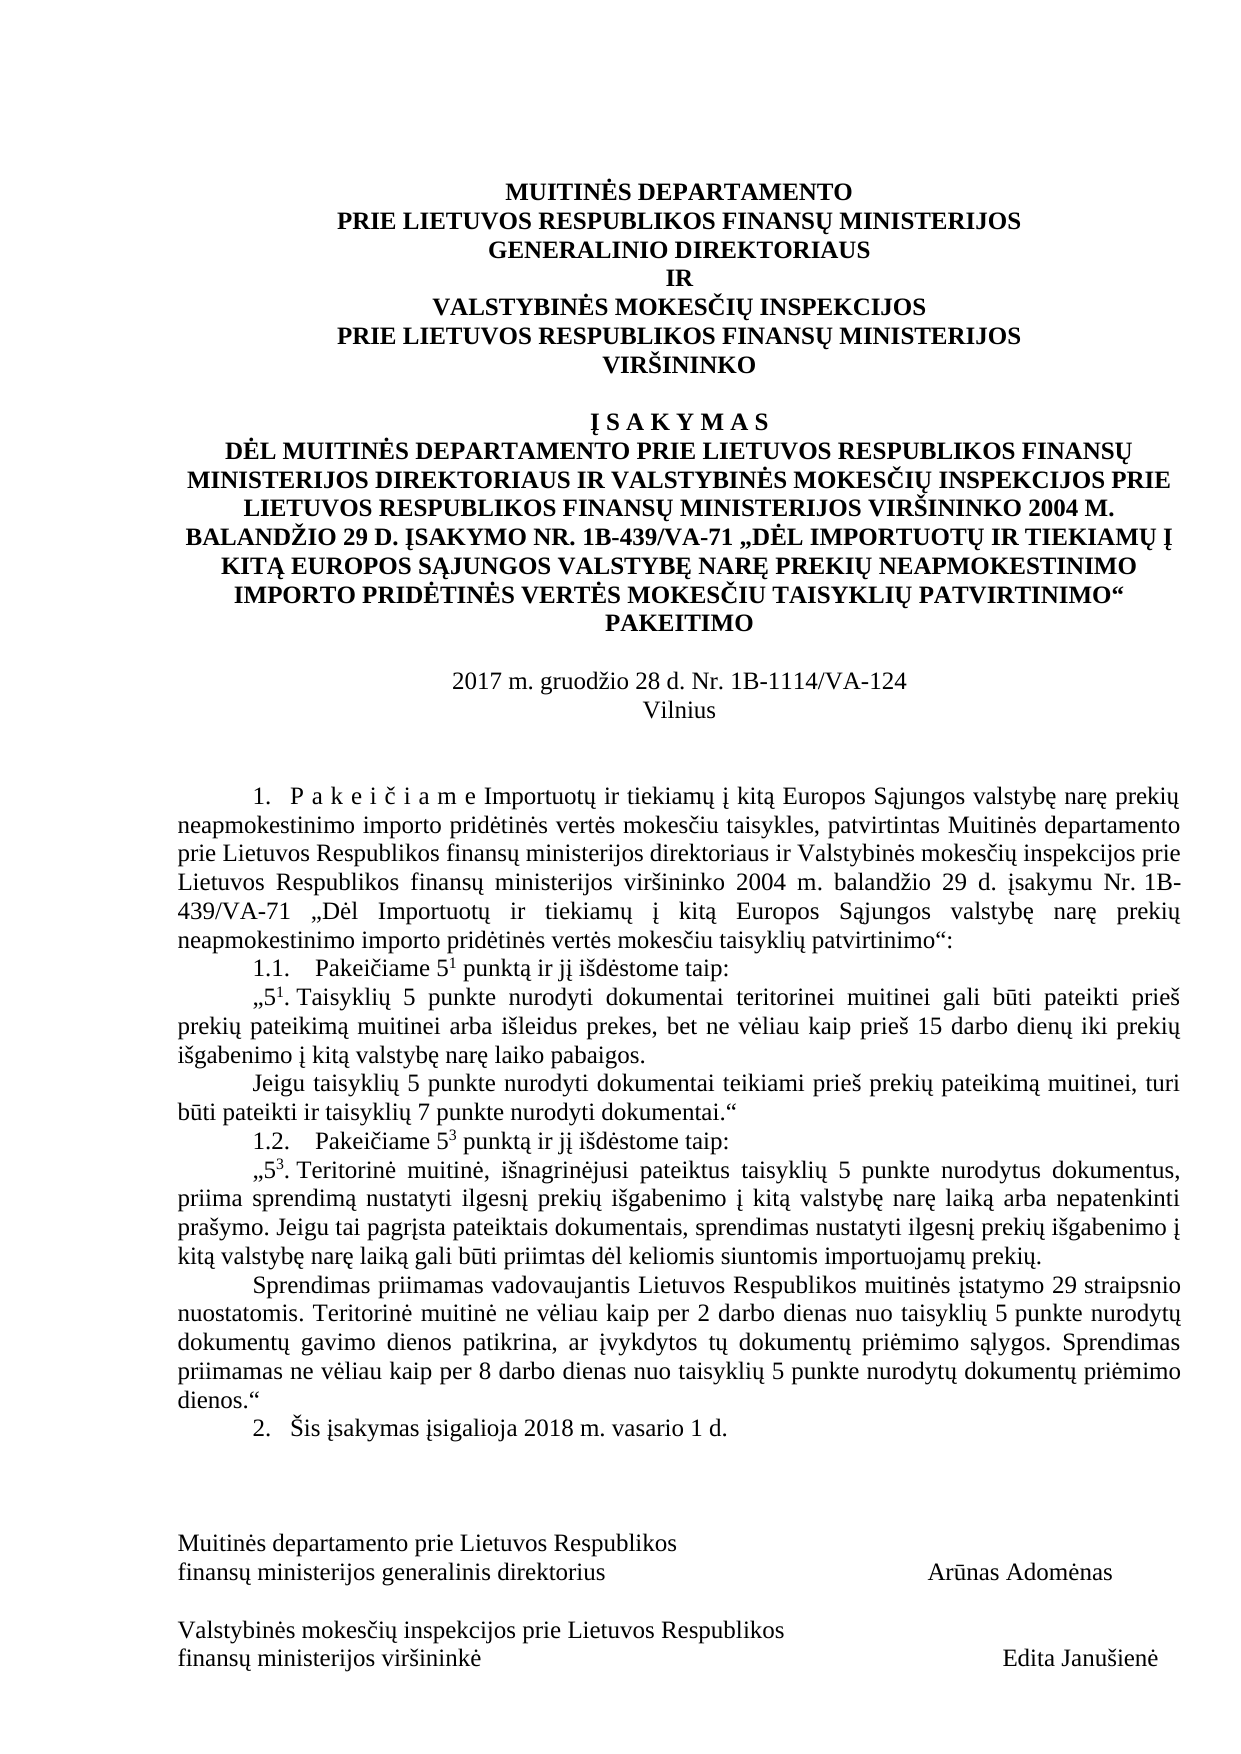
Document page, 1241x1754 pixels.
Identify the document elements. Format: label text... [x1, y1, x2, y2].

text finansų ministerijos generalinis direktorius Arūnas Adomėnas [177, 1557, 1181, 1586]
text Į S A K Y M A S [177, 407, 1181, 436]
text 1.2. Pakeičiame 53 punktą ir jį išdėstome taip: [177, 1126, 1181, 1155]
text Valstybinės mokesčių inspekcijos prie Lietuvos Respublikos [177, 1615, 1181, 1643]
text Muitinės departamento prie Lietuvos Respublikos [177, 1528, 1181, 1557]
text PRIE LIETUVOS RESPUBLIKOS FINANSŲ MINISTERIJOS [177, 206, 1181, 235]
text VIRŠININKO [177, 350, 1181, 378]
text Jeigu taisyklių 5 punkte nurodyti dokumentai teikiami prieš prekių pateikimą muitinei, turi būti pateikti ir taisyklių 7 punkte nurodyti dokumentai.“ [177, 1068, 1181, 1126]
text 2. Šis įsakymas įsigalioja 2018 m. vasario 1 d. [177, 1413, 1181, 1442]
text VALSTYBINĖS MOKESČIŲ INSPEKCIJOS [177, 292, 1181, 321]
text GENERALINIO DIREKTORIAUS [177, 235, 1181, 263]
text „53. Teritorinė muitinė, išnagrinėjusi pateiktus taisyklių 5 punkte nurodytus dokumentus, priima sprendimą nustatyti ilgesnį prekių išgabenimo į kitą valstybę narę laiką arba nepatenkinti prašymo. Jeigu tai pagrįsta pateiktais dokumentais, sprendimas nustatyti ilgesnį prekių išgabenimo į kitą valstybę narę laiką gali būti priimtas dėl keliomis siuntomis importuojamų prekių. [177, 1155, 1181, 1270]
text „51. Taisyklių 5 punkte nurodyti dokumentai teritorinei muitinei gali būti pateikti prieš prekių pateikimą muitinei arba išleidus prekes, bet ne vėliau kaip prieš 15 darbo dienų iki prekių išgabenimo į kitą valstybę narę laiko pabaigos. [177, 982, 1181, 1068]
text finansų ministerijos viršininkė Edita Janušienė [177, 1643, 1181, 1672]
text MUITINĖS DEPARTAMENTO [177, 177, 1181, 206]
text 1.1. Pakeičiame 51 punktą ir jį išdėstome taip: [177, 953, 1181, 982]
text 1. P a k e i č i a m e Importuotų ir tiekiamų į kitą Europos Sąjungos valstybę narę prekių neapmokestinimo importo pridėtinės vertės mokesčiu taisykles, patvirtintas Muitinės departamento prie Lietuvos Respublikos finansų ministerijos direktoriaus ir Valstybinės mokesčių inspekcijos prie Lietuvos Respublikos finansų ministerijos viršininko 2004 m. balandžio 29 d. įsakymu Nr. 1B-439/VA-71 „Dėl Importuotų ir tiekiamų į kitą Europos Sąjungos valstybę narę prekių neapmokestinimo importo pridėtinės vertės mokesčiu taisyklių patvirtinimo“: [177, 781, 1181, 953]
text Vilnius [177, 695, 1181, 723]
text IR [177, 263, 1181, 292]
text 2017 m. gruodžio 28 d. Nr. 1B-1114/VA-124 [177, 666, 1181, 695]
text DĖL MUITINĖS DEPARTAMENTO PRIE LIETUVOS RESPUBLIKOS FINANSŲ MINISTERIJOS DIREKTORIAUS IR VALSTYBINĖS MOKESČIŲ INSPEKCIJOS PRIE LIETUVOS RESPUBLIKOS FINANSŲ MINISTERIJOS VIRŠININKO 2004 M. BALANDŽIO 29 D. ĮSAKYMO NR. 1B-439/VA-71 „DĖL IMPORTUOTŲ IR TIEKIAMŲ Į KITĄ EUROPOS SĄJUNGOS VALSTYBĘ NARĘ PREKIŲ NEAPMOKESTINIMO IMPORTO PRIDĖTINĖS VERTĖS MOKESČIU TAISYKLIŲ PATVIRTINIMO“ PAKEITIMO [177, 436, 1181, 637]
text PRIE LIETUVOS RESPUBLIKOS FINANSŲ MINISTERIJOS [177, 321, 1181, 350]
text Sprendimas priimamas vadovaujantis Lietuvos Respublikos muitinės įstatymo 29 straipsnio nuostatomis. Teritorinė muitinė ne vėliau kaip per 2 darbo dienas nuo taisyklių 5 punkte nurodytų dokumentų gavimo dienos patikrina, ar įvykdytos tų dokumentų priėmimo sąlygos. Sprendimas priimamas ne vėliau kaip per 8 darbo dienas nuo taisyklių 5 punkte nurodytų dokumentų priėmimo dienos.“ [177, 1270, 1181, 1413]
